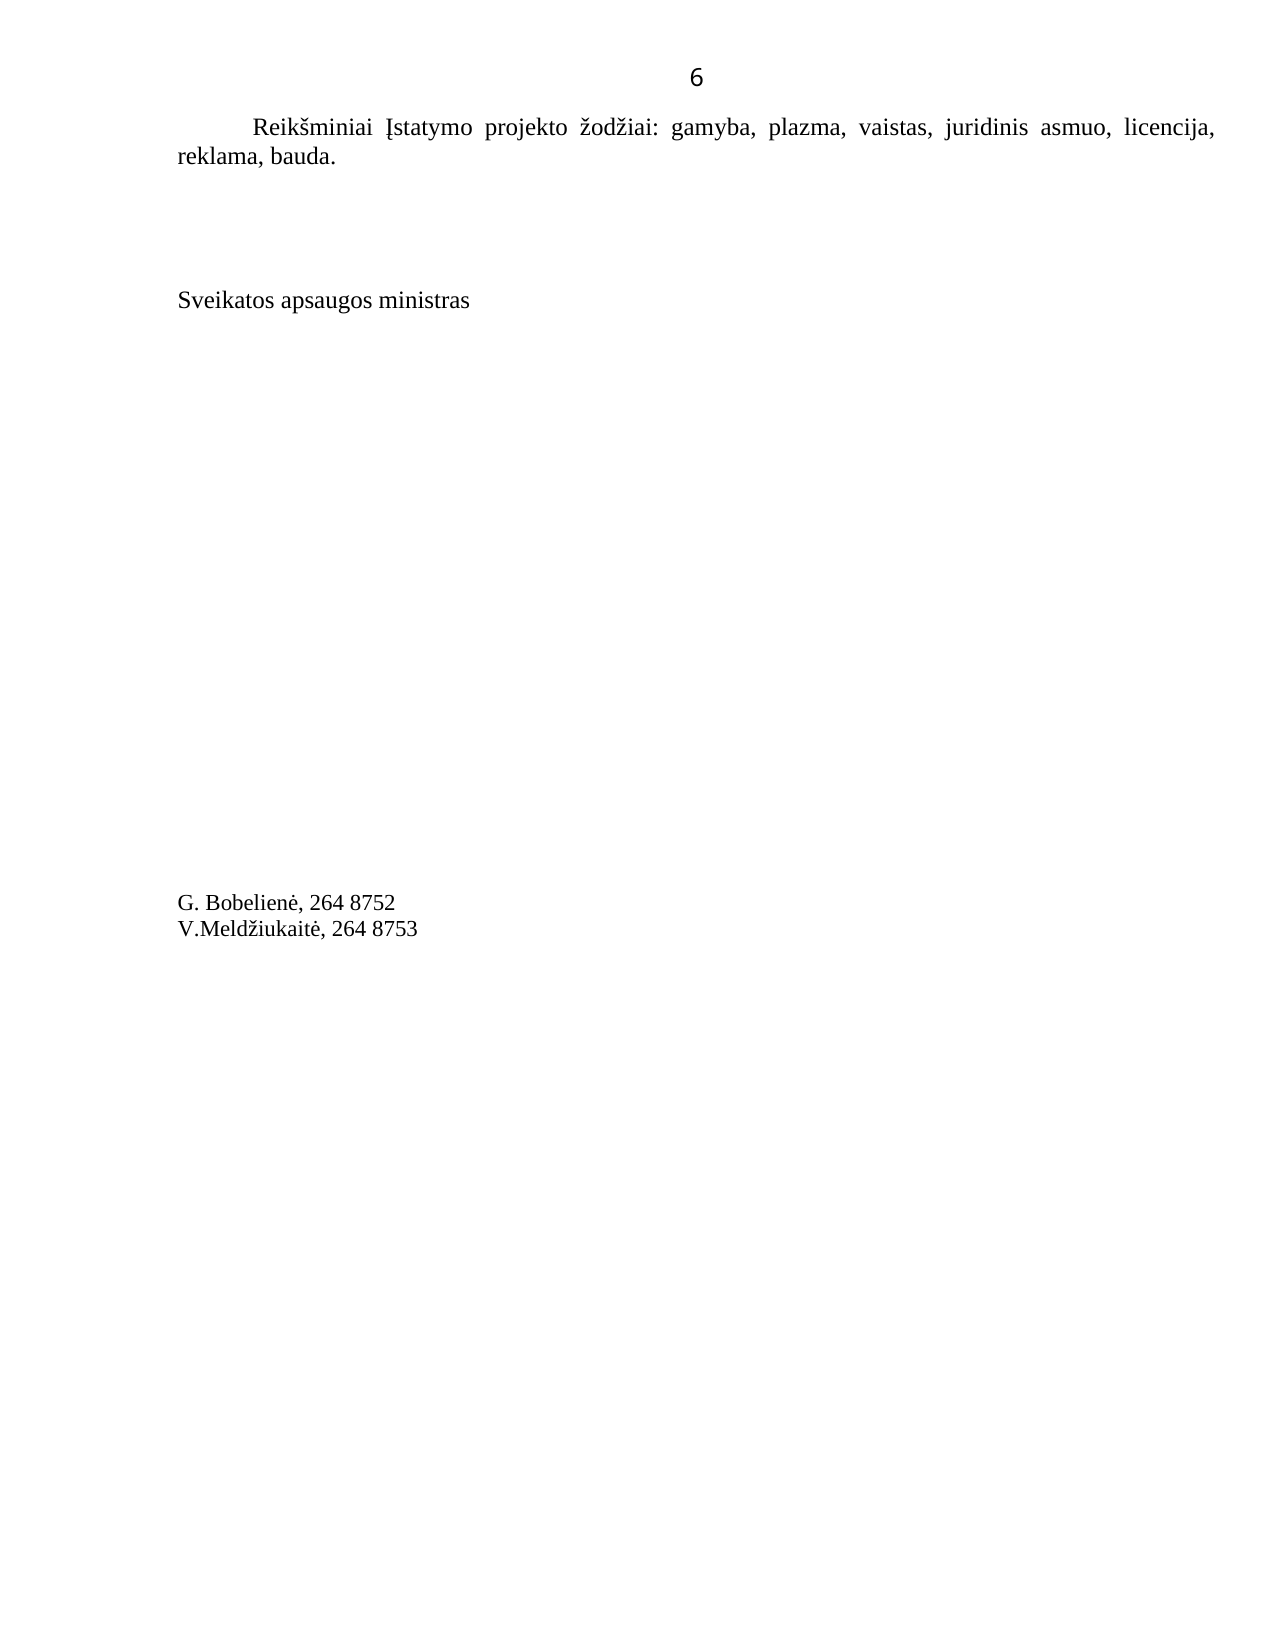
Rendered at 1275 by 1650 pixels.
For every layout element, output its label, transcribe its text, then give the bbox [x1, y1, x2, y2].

text V.Meldžiukaitė, 264 8753 [177, 915, 1216, 941]
text G. Bobelienė, 264 8752 [177, 889, 1216, 915]
text Reikšminiai Įstatymo projekto žodžiai: gamyba, plazma, vaistas, juridinis asmuo, licencija, reklama, bauda. [177, 112, 1216, 170]
text Sveikatos apsaugos ministras [177, 285, 1216, 314]
